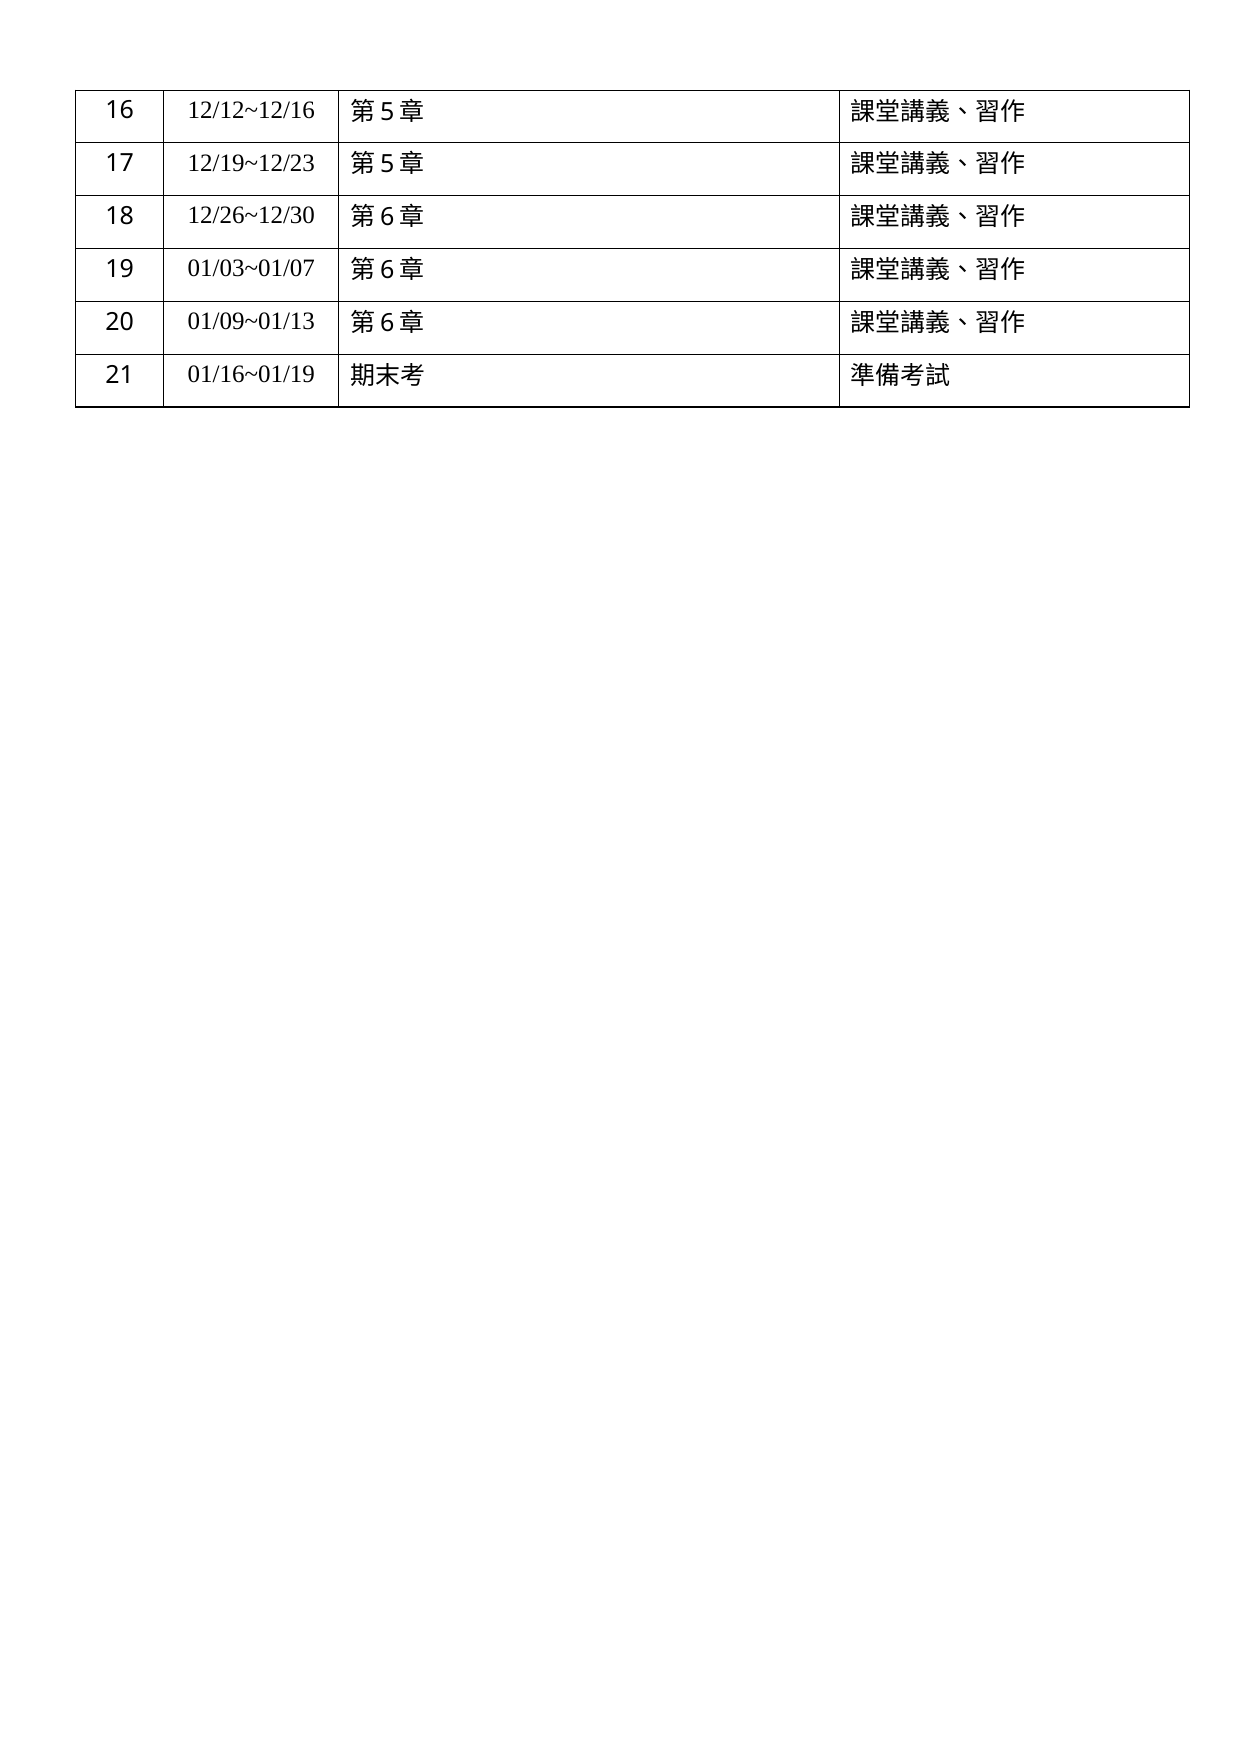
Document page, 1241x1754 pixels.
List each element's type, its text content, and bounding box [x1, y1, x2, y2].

table_cell 第5章 [339, 143, 839, 195]
table_cell 第6章 [339, 302, 839, 353]
table_cell 12/19~12/23 [164, 143, 338, 195]
table_cell 課堂講義、習作 [840, 91, 1189, 142]
table_cell 準備考試 [840, 355, 1189, 406]
table_cell 期末考 [339, 355, 839, 406]
table_cell 12/26~12/30 [164, 196, 338, 248]
table_cell 12/12~12/16 [164, 91, 338, 142]
table_cell 01/16~01/19 [164, 355, 338, 406]
table_cell 21 [76, 355, 163, 406]
table_cell 第5章 [339, 91, 839, 142]
table_cell 課堂講義、習作 [840, 196, 1189, 248]
table_cell 18 [76, 196, 163, 248]
table_cell 01/09~01/13 [164, 302, 338, 353]
table_cell 16 [76, 91, 163, 142]
table_cell 課堂講義、習作 [840, 249, 1189, 301]
table_cell 20 [76, 302, 163, 353]
table_cell 第6章 [339, 249, 839, 301]
table_cell 17 [76, 143, 163, 195]
table_cell 課堂講義、習作 [840, 143, 1189, 195]
table_cell 19 [76, 249, 163, 301]
table_cell 課堂講義、習作 [840, 302, 1189, 353]
table_cell 01/03~01/07 [164, 249, 338, 301]
table_cell 第6章 [339, 196, 839, 248]
